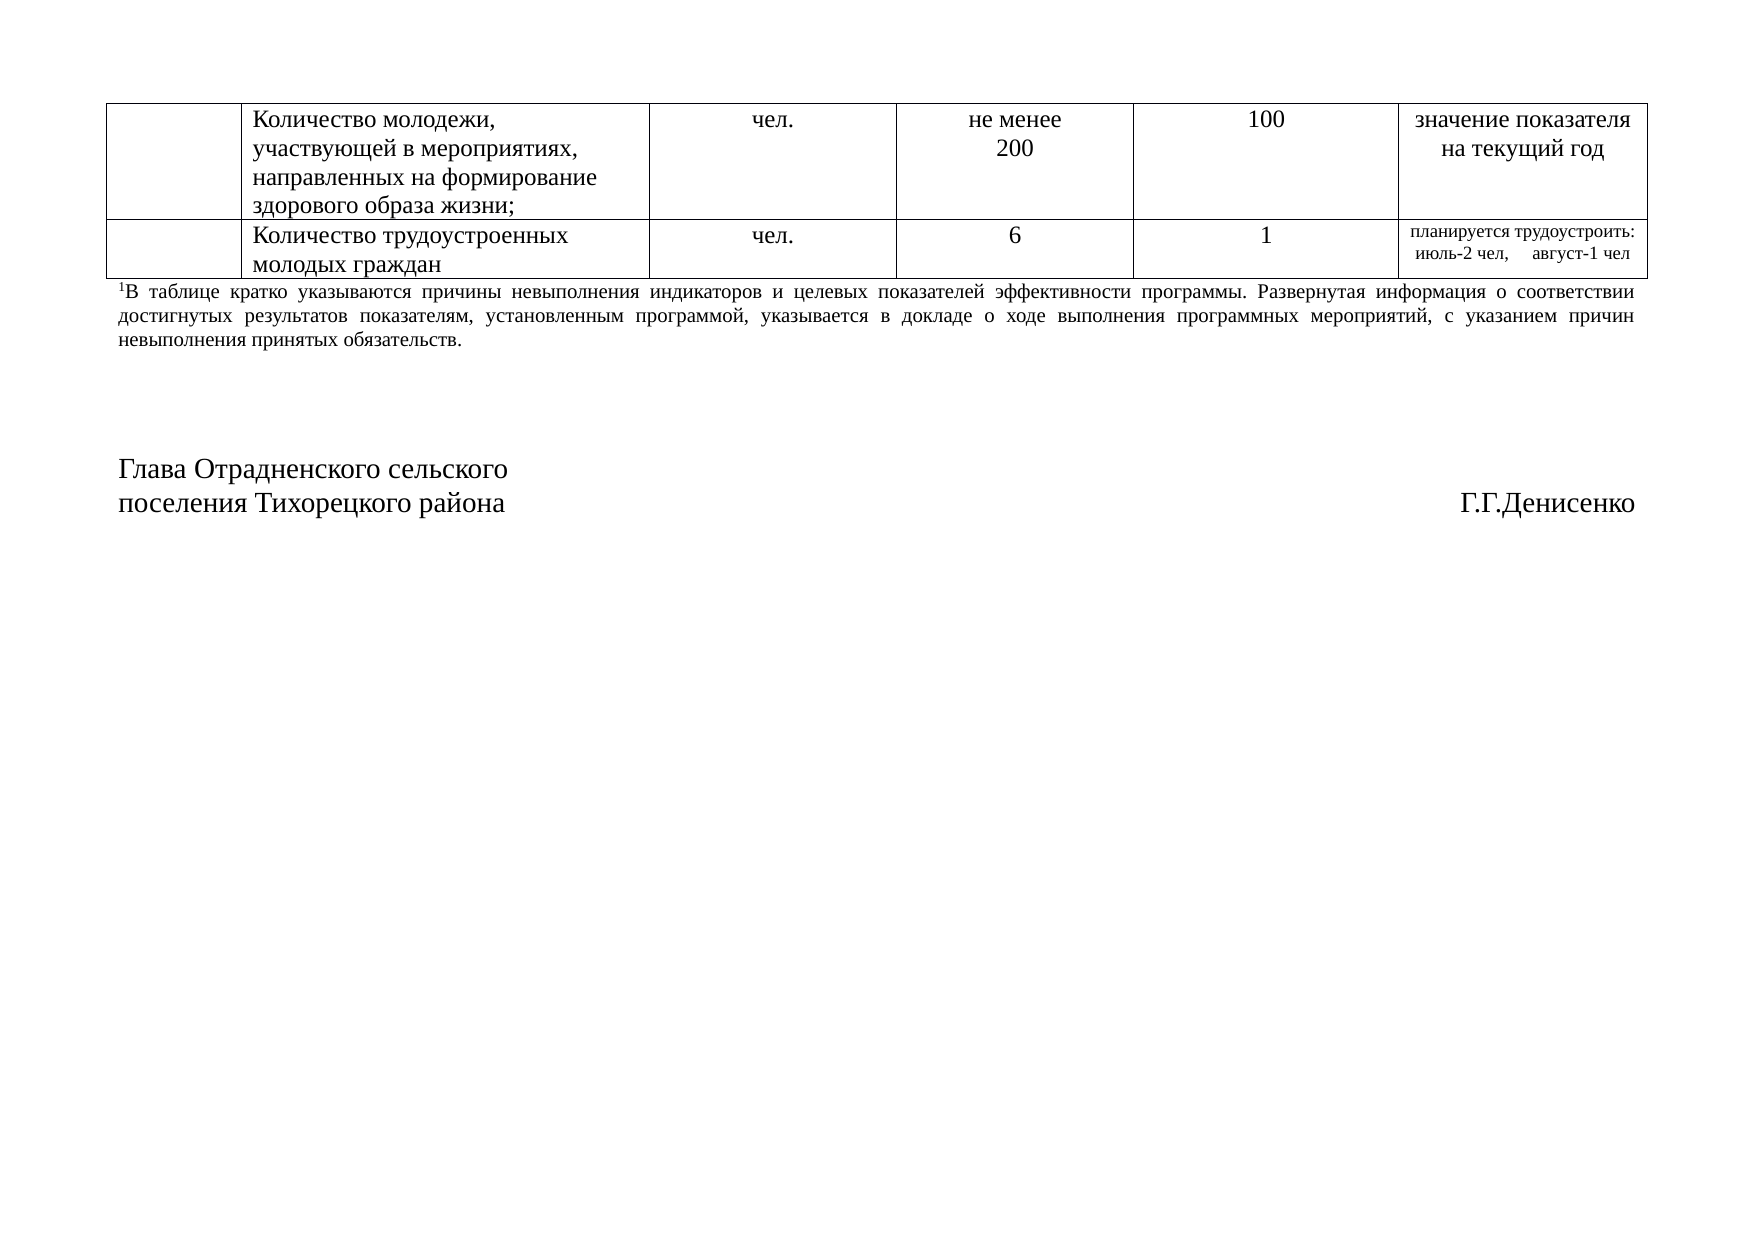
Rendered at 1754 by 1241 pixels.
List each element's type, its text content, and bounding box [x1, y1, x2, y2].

table_cell Количество трудоустроенных молодых граждан [242, 220, 649, 278]
text Глава Отрадненского сельского [118, 451, 1636, 485]
table_cell значение показателя на текущий год [1399, 104, 1647, 219]
table_cell Количество молодежи, участвующей в мероприятиях, направленных на формирование здорового образа жизни; [242, 104, 649, 219]
text 1В таблице кратко указываются причины невыполнения индикаторов и целевых показателей эффективности программы. Развернутая информация о соответствии достигнутых результатов показателям, установленным программой, указывается в докладе о ходе выполнения программных мероприятий, с указанием причин невыполнения принятых обязательств. [118, 279, 1636, 351]
table_cell чел. [650, 104, 896, 219]
table_cell [107, 220, 241, 278]
table_cell чел. [650, 220, 896, 278]
table_cell планируется трудоустроить: июль-2 чел, август-1 чел [1399, 220, 1647, 278]
table_cell 1 [1134, 220, 1398, 278]
table_cell не менее 200 [897, 104, 1133, 219]
table_cell 100 [1134, 104, 1398, 219]
table_cell 6 [897, 220, 1133, 278]
table_cell [107, 104, 241, 219]
text поселения Тихорецкого района Г.Г.Денисенко [118, 485, 1636, 518]
